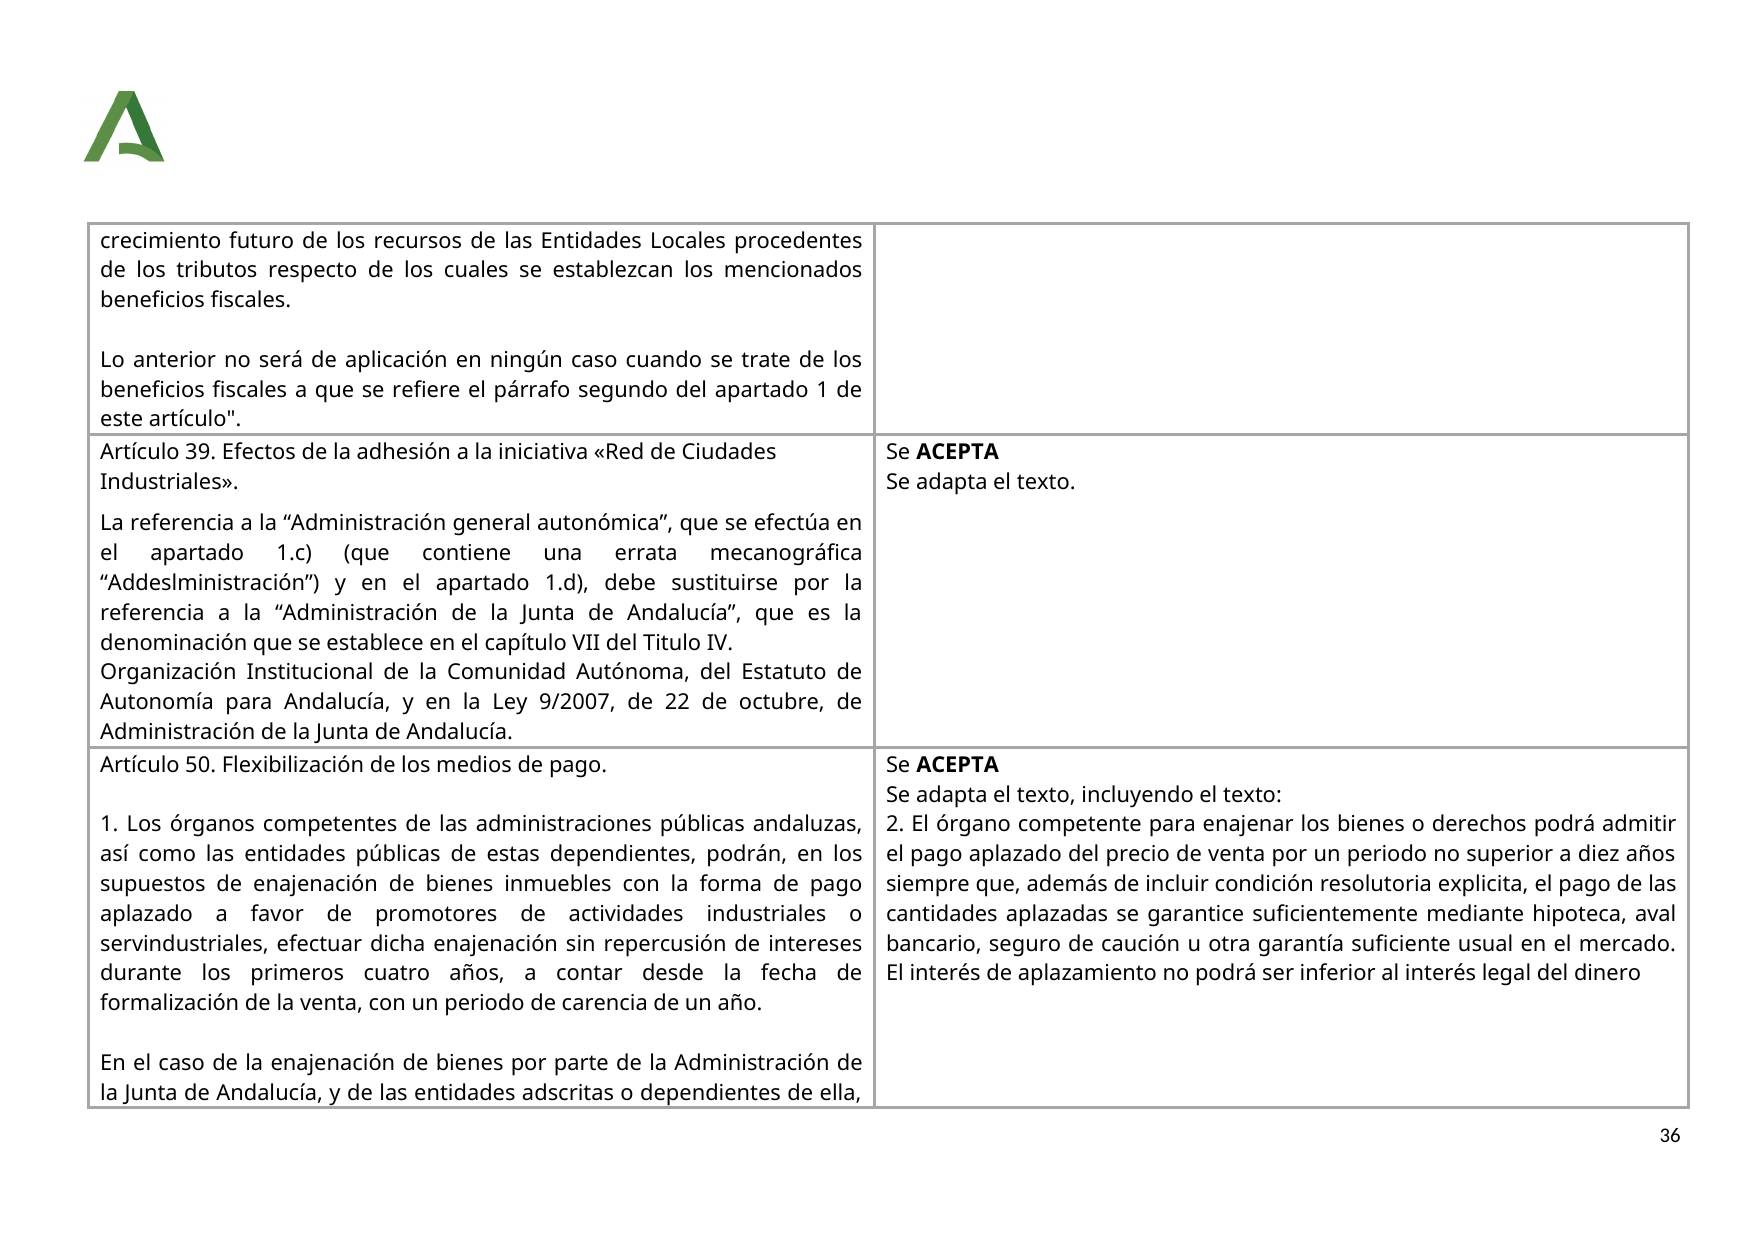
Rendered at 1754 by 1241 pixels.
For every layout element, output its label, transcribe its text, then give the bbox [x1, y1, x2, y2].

table_cell Se ACEPTA Se adapta el texto, incluyendo el texto: 2. El órgano competente para enajenar los bienes o derechos podrá admitir el pago aplazado del precio de venta por un periodo no superior a diez años siempre que, además de incluir condición resolutoria explicita, el pago de las cantidades aplazadas se garantice suficientemente mediante hipoteca, aval bancario, seguro de caución u otra garantía suficiente usual en el mercado. El interés de aplazamiento no podrá ser inferior al interés legal del dinero [876, 749, 1687, 1106]
table_cell Artículo 39. Efectos de la adhesión a la iniciativa «Red de Ciudades Industriales». La referencia a la “Administración general autonómica”, que se efectúa en el apartado 1.c) (que contiene una errata mecanográfica “Addeslministración”) y en el apartado 1.d), debe sustituirse por la referencia a la “Administración de la Junta de Andalucía”, que es la denominación que se establece en el capítulo VII del Titulo IV. Organización Institucional de la Comunidad Autónoma, del Estatuto de Autonomía para Andalucía, y en la Ley 9/2007, de 22 de octubre, de Administración de la Junta de Andalucía. [90, 436, 873, 746]
table_cell Artículo 50. Flexibilización de los medios de pago. 1. Los órganos competentes de las administraciones públicas andaluzas, así como las entidades públicas de estas dependientes, podrán, en los supuestos de enajenación de bienes inmuebles con la forma de pago aplazado a favor de promotores de actividades industriales o servindustriales, efectuar dicha enajenación sin repercusión de intereses durante los primeros cuatro años, a contar desde la fecha de formalización de la venta, con un periodo de carencia de un año. En el caso de la enajenación de bienes por parte de la Administración de la Junta de Andalucía, y de las entidades adscritas o dependientes de ella, [90, 749, 873, 1106]
table_cell [876, 225, 1687, 433]
table_cell Se ACEPTA Se adapta el texto. [876, 436, 1687, 746]
table_cell crecimiento futuro de los recursos de las Entidades Locales procedentes de los tributos respecto de los cuales se establezcan los mencionados beneficios fiscales. Lo anterior no será de aplicación en ningún caso cuando se trate de los beneficios fiscales a que se refiere el párrafo segundo del apartado 1 de este artículo". [90, 225, 873, 433]
